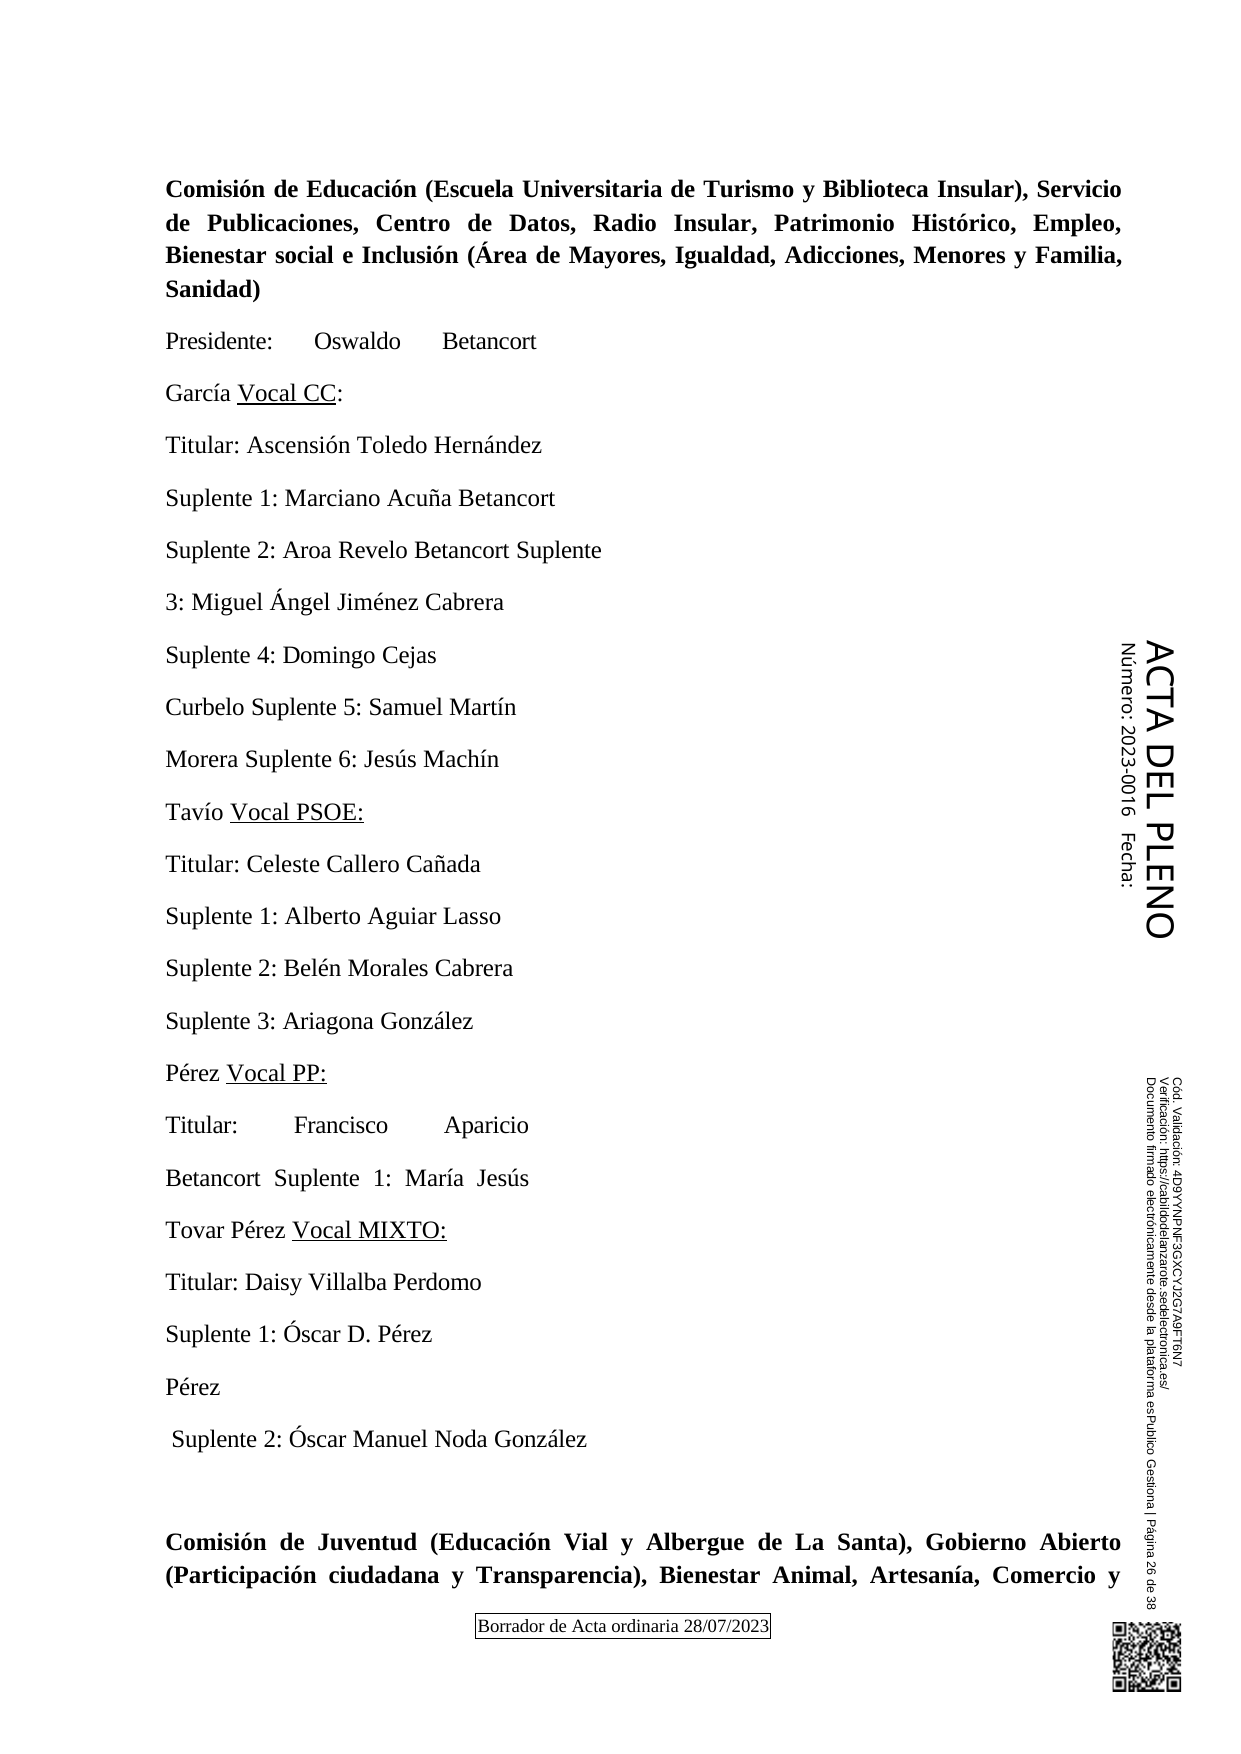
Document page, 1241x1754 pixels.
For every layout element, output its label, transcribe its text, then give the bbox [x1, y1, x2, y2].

text Presidente: Oswaldo Betancort García Vocal CC: [165, 326, 537, 407]
text Titular: Celeste Callero Cañada Suplente 1: Alberto Aguiar Lasso Suplente 2: Belén Morales Cabrera Suplente 3: Ariagona González Pérez Vocal PP: [165, 849, 530, 1087]
text Suplente 4: Domingo Cejas Curbelo Suplente 5: Samuel Martín Morera Suplente 6: Jesús Machín Tavío Vocal PSOE: [165, 640, 518, 825]
text Titular: Daisy Villalba Perdomo Suplente 1: Óscar D. Pérez Pérez [165, 1267, 488, 1401]
text Número: 2023-0016 Fecha: 25/09/2023 [1117, 642, 1140, 985]
subtitle Comisión de Educación (Escuela Universitaria de Turismo y Biblioteca Insular), Servicio de Publicaciones, Centro de Datos, Radio Insular, Patrimonio Histórico, Empleo, Bienestar social e Inclusión (Área de Mayores, Igualdad, Adicciones, Menores y Familia, Sanidad) [165, 174, 1122, 302]
text Titular: Ascensión Toledo Hernández Suplente 1: Marciano Acuña Betancort Suplente 2: Aroa Revelo Betancort Suplente 3: Miguel Ángel Jiménez Cabrera [165, 431, 604, 616]
text Cód. Validación: 4D9YYNPNF3GXCYJ2G7A9FT6N7 [1171, 1078, 1184, 1612]
text Titular: Francisco Aparicio Betancort Suplente 1: María Jesús Tovar Pérez Vocal MIXTO: [165, 1110, 529, 1244]
picture [1112, 1622, 1182, 1692]
text Verificación: https://cabildodelanzarote.sedelectronica.es/ [1158, 1078, 1171, 1612]
text Documento firmado electrónicamente desde la plataforma esPublico Gestiona | Página 26 de 38 [1145, 1078, 1158, 1612]
text ACTA DEL PLENO [1140, 640, 1183, 985]
subtitle Comisión de Juventud (Educación Vial y Albergue de La Santa), Gobierno Abierto (Participación ciudadana y Transparencia), Bienestar Animal, Artesanía, Comercio y [165, 1527, 1122, 1589]
text Suplente 2: Óscar Manuel Noda González [171, 1424, 1134, 1453]
